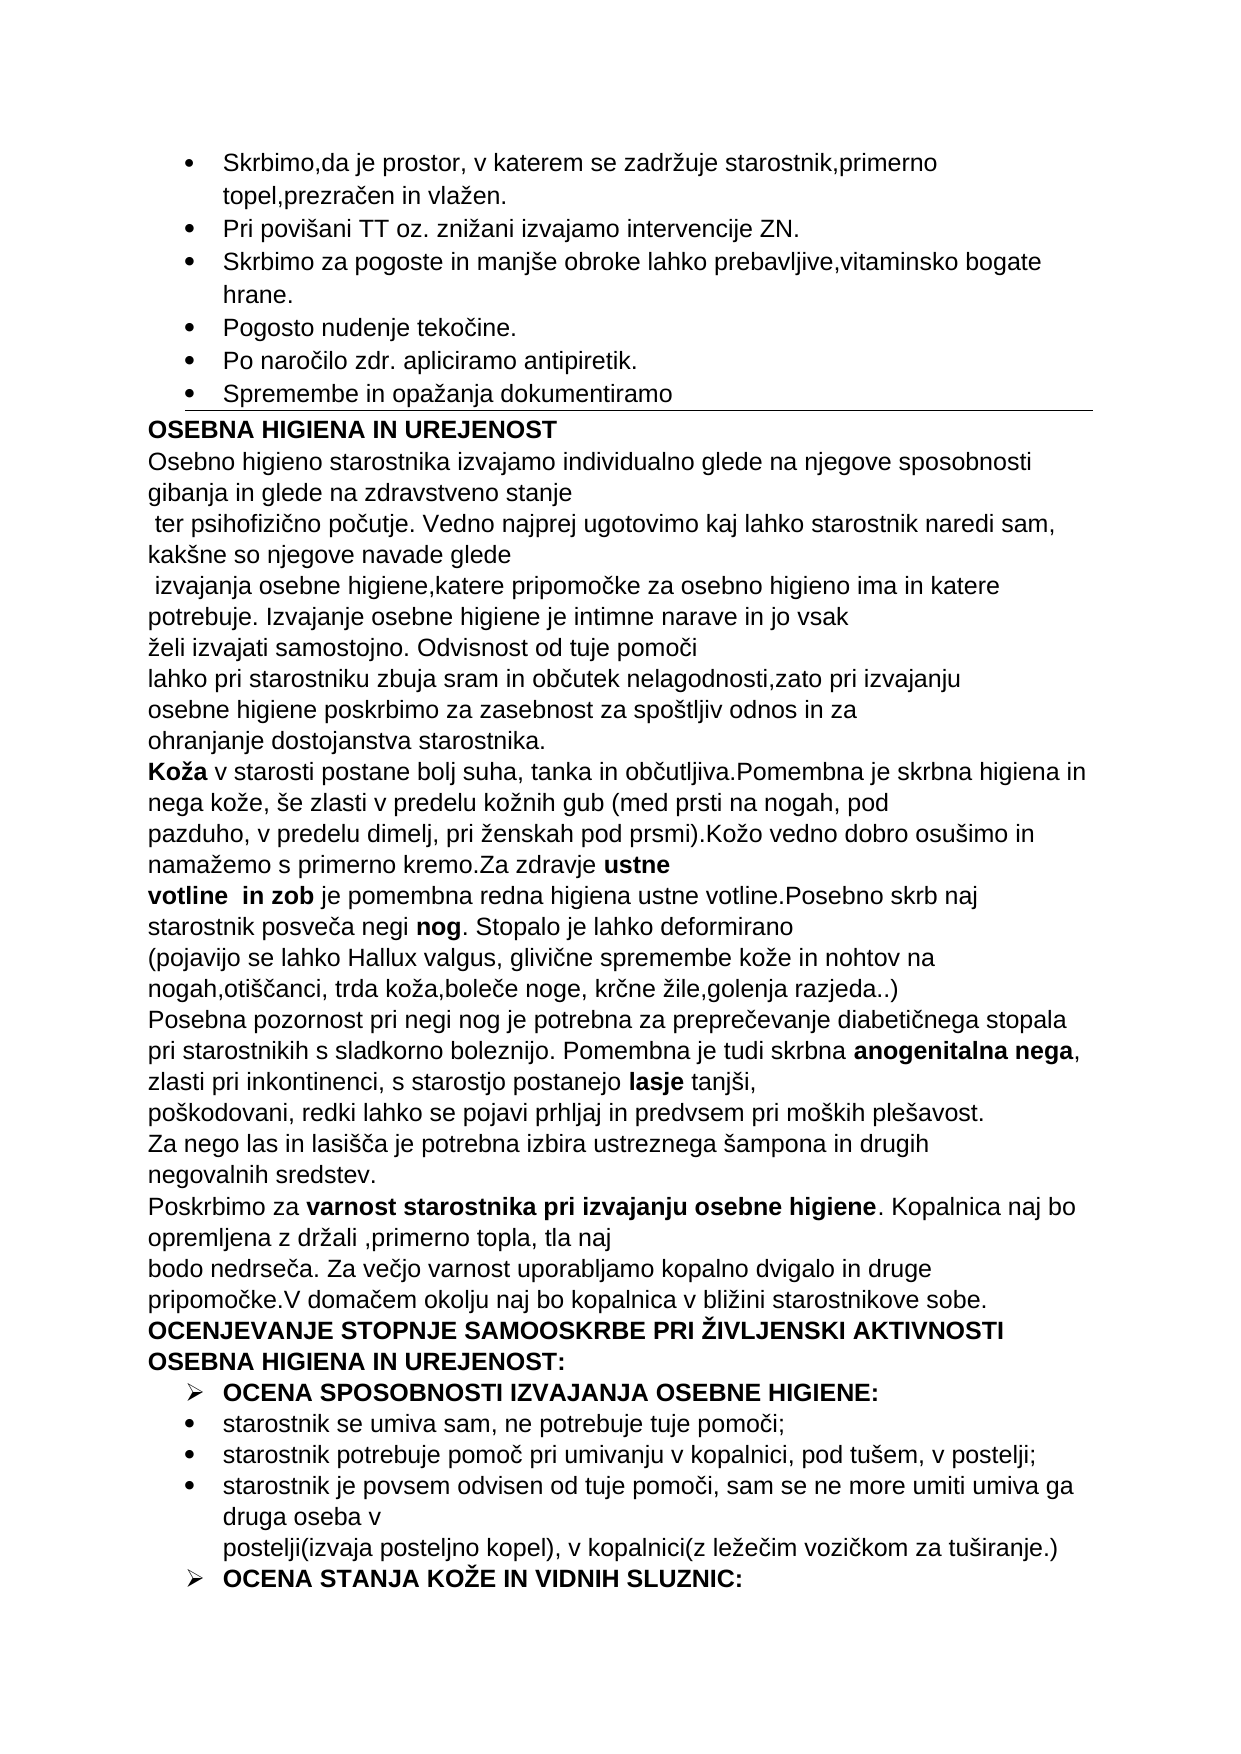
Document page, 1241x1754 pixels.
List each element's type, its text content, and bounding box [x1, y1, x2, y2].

text Poskrbimo za varnost starostnika pri izvajanju osebne higiene. Kopalnica naj bo opremljena z držali ,primerno topla, tla naj [148, 1191, 1093, 1251]
list Skrbimo,da je prostor, v katerem se zadržuje starostnik,primerno topel,prezračen in vlažen. [185, 148, 1093, 209]
text ohranjanje dostojanstva starostnika. [148, 726, 1093, 754]
text osebne higiene poskrbimo za zasebnost za spoštljiv odnos in za [148, 695, 1093, 723]
text ter psihofizično počutje. Vedno najprej ugotovimo kaj lahko starostnik naredi sam, kakšne so njegove navade glede [148, 508, 1093, 568]
list starostnik potrebuje pomoč pri umivanju v kopalnici, pod tušem, v postelji; [185, 1440, 1093, 1469]
list Skrbimo za pogoste in manjše obroke lahko prebavljive,vitaminsko bogate hrane. [185, 247, 1093, 309]
list starostnik je povsem odvisen od tuje pomoči, sam se ne more umiti umiva ga druga oseba v [185, 1471, 1093, 1531]
text Posebna pozornost pri negi nog je potrebna za preprečevanje diabetičnega stopala [148, 1005, 1093, 1034]
text bodo nedrseča. Za večjo varnost uporabljamo kopalno dvigalo in druge pripomočke.V domačem okolju naj bo kopalnica v bližini starostnikove sobe. [148, 1253, 1093, 1313]
text OSEBNA HIGIENA IN UREJENOST [148, 415, 1093, 444]
text negovalnih sredstev. [148, 1160, 1093, 1189]
list Spremembe in opažanja dokumentiramo [185, 379, 1093, 410]
text izvajanja osebne higiene,katere pripomočke za osebno higieno ima in katere potrebuje. Izvajanje osebne higiene je intimne narave in jo vsak [148, 571, 1093, 630]
list starostnik se umiva sam, ne potrebuje tuje pomoči; [185, 1409, 1093, 1438]
list Pogosto nudenje tekočine. [185, 313, 1093, 342]
text Koža v starosti postane bolj suha, tanka in občutljiva.Pomembna je skrbna higiena in nega kože, še zlasti v predelu kožnih gub (med prsti na nogah, pod [148, 757, 1093, 817]
list postelji(izvaja posteljno kopel), v kopalnici(z ležečim vozičkom za tuširanje.) [223, 1533, 1093, 1562]
text poškodovani, redki lahko se pojavi prhljaj in predvsem pri moških plešavost. [148, 1098, 1093, 1127]
text pri starostnikih s sladkorno boleznijo. Pomembna je tudi skrbna anogenitalna nega, zlasti pri inkontinenci, s starostjo postanejo lasje tanjši, [148, 1036, 1093, 1096]
text OCENJEVANJE STOPNJE SAMOOSKRBE PRI ŽIVLJENSKI AKTIVNOSTI OSEBNA HIGIENA IN UREJENOST: [148, 1316, 1093, 1375]
list Po naročilo zdr. apliciramo antipiretik. [185, 346, 1093, 375]
text (pojavijo se lahko Hallux valgus, glivične spremembe kože in nohtov na nogah,otiščanci, trda koža,boleče noge, krčne žile,golenja razjeda..) [148, 943, 1093, 1003]
list OCENA STANJA KOŽE IN VIDNIH SLUZNIC: [185, 1564, 1093, 1593]
text pazduho, v predelu dimelj, pri ženskah pod prsmi).Kožo vedno dobro osušimo in namažemo s primerno kremo.Za zdravje ustne [148, 819, 1093, 879]
list Pri povišani TT oz. znižani izvajamo intervencije ZN. [185, 214, 1093, 242]
text votline in zob je pomembna redna higiena ustne votline.Posebno skrb naj starostnik posveča negi nog. Stopalo je lahko deformirano [148, 881, 1093, 941]
text lahko pri starostniku zbuja sram in občutek nelagodnosti,zato pri izvajanju [148, 664, 1093, 692]
text Za nego las in lasišča je potrebna izbira ustreznega šampona in drugih [148, 1129, 1093, 1158]
text Osebno higieno starostnika izvajamo individualno glede na njegove sposobnosti gibanja in glede na zdravstveno stanje [148, 446, 1093, 506]
list OCENA SPOSOBNOSTI IZVAJANJA OSEBNE HIGIENE: [185, 1378, 1093, 1407]
text želi izvajati samostojno. Odvisnost od tuje pomoči [148, 633, 1093, 661]
